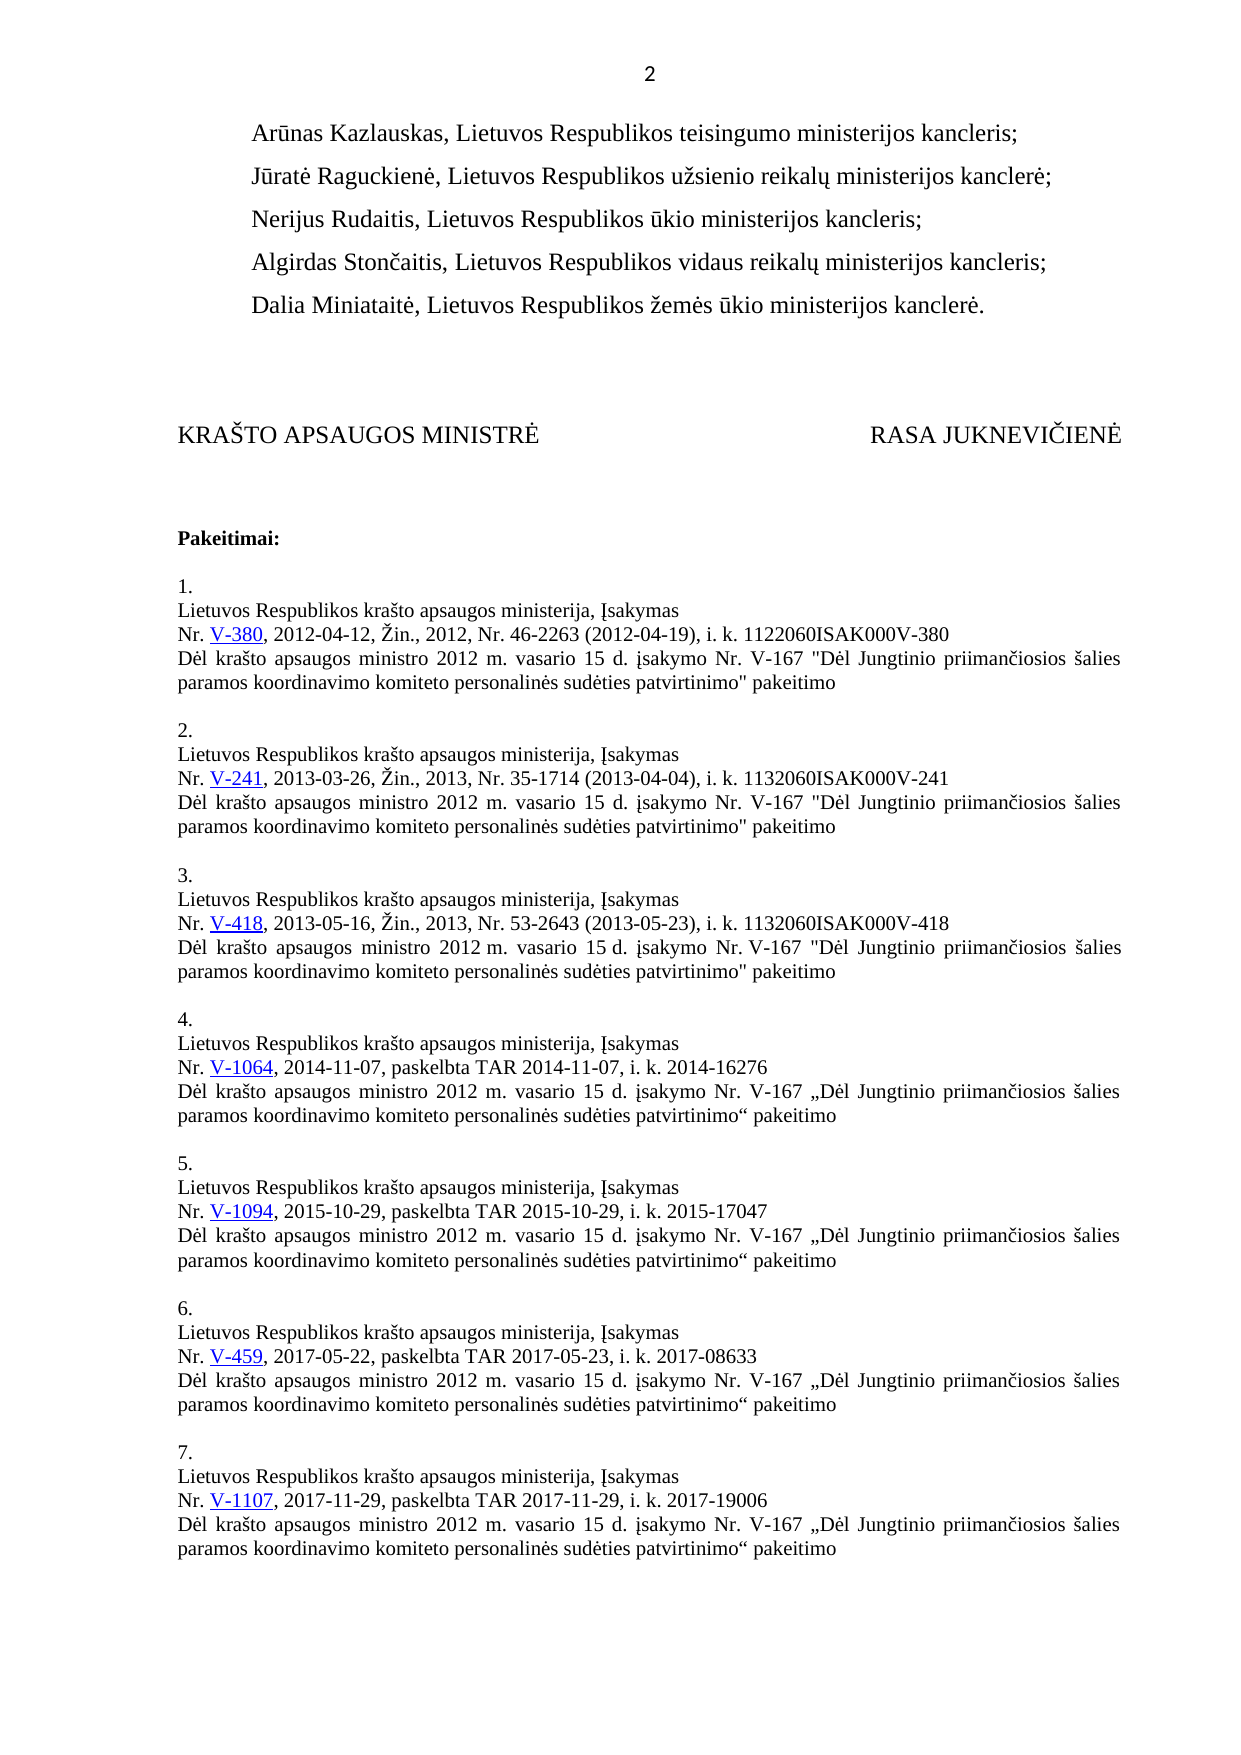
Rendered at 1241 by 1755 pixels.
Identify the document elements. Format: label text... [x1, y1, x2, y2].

text Nr. V-380, 2012-04-12, Žin., 2012, Nr. 46-2263 (2012-04-19), i. k. 1122060ISAK000V-380 [177, 622, 1122, 646]
text Dėl krašto apsaugos ministro 2012 m. vasario 15 d. įsakymo Nr. V-167 „Dėl Jungtinio priimančiosios šalies paramos koordinavimo komiteto personalinės sudėties patvirtinimo“ pakeitimo [177, 1512, 1122, 1560]
text 1. [177, 574, 1122, 598]
text Nr. V-1107, 2017-11-29, paskelbta TAR 2017-11-29, i. k. 2017-19006 [177, 1488, 1122, 1512]
text Nr. V-418, 2013-05-16, Žin., 2013, Nr. 53-2643 (2013-05-23), i. k. 1132060ISAK000V-418 [177, 911, 1122, 935]
text Pakeitimai: [177, 526, 1122, 550]
text Nr. V-241, 2013-03-26, Žin., 2013, Nr. 35-1714 (2013-04-04), i. k. 1132060ISAK000V-241 [177, 766, 1122, 790]
text 4. [177, 1007, 1122, 1031]
text Dalia Miniataitė, Lietuvos Respublikos žemės ūkio ministerijos kanclerė. [177, 291, 1122, 319]
text Arūnas Kazlauskas, Lietuvos Respublikos teisingumo ministerijos kancleris; [177, 118, 1122, 147]
text Nerijus Rudaitis, Lietuvos Respublikos ūkio ministerijos kancleris; [177, 204, 1122, 233]
text Krašto apsaugos ministrė Rasa Juknevičienė [177, 420, 1122, 449]
text Lietuvos Respublikos krašto apsaugos ministerija, Įsakymas [177, 887, 1122, 911]
text Nr. V-459, 2017-05-22, paskelbta TAR 2017-05-23, i. k. 2017-08633 [177, 1344, 1122, 1368]
text Dėl krašto apsaugos ministro 2012 m. vasario 15 d. įsakymo Nr. V-167 "Dėl Jungtinio priimančiosios šalies paramos koordinavimo komiteto personalinės sudėties patvirtinimo" pakeitimo [177, 790, 1122, 838]
text Dėl krašto apsaugos ministro 2012 m. vasario 15 d. įsakymo Nr. V-167 „Dėl Jungtinio priimančiosios šalies paramos koordinavimo komiteto personalinės sudėties patvirtinimo“ pakeitimo [177, 1223, 1122, 1272]
text Dėl krašto apsaugos ministro 2012 m. vasario 15 d. įsakymo Nr. V-167 "Dėl Jungtinio priimančiosios šalies paramos koordinavimo komiteto personalinės sudėties patvirtinimo" pakeitimo [177, 646, 1122, 694]
text Nr. V-1064, 2014-11-07, paskelbta TAR 2014-11-07, i. k. 2014-16276 [177, 1055, 1122, 1079]
text Dėl krašto apsaugos ministro 2012 m. vasario 15 d. įsakymo Nr. V-167 „Dėl Jungtinio priimančiosios šalies paramos koordinavimo komiteto personalinės sudėties patvirtinimo“ pakeitimo [177, 1079, 1122, 1127]
text 3. [177, 862, 1122, 887]
text Nr. V-1094, 2015-10-29, paskelbta TAR 2015-10-29, i. k. 2015-17047 [177, 1199, 1122, 1223]
text Lietuvos Respublikos krašto apsaugos ministerija, Įsakymas [177, 598, 1122, 622]
text Algirdas Stončaitis, Lietuvos Respublikos vidaus reikalų ministerijos kancleris; [177, 247, 1122, 276]
text Dėl krašto apsaugos ministro 2012 m. vasario 15 d. įsakymo Nr. V-167 „Dėl Jungtinio priimančiosios šalies paramos koordinavimo komiteto personalinės sudėties patvirtinimo“ pakeitimo [177, 1368, 1122, 1416]
text Jūratė Raguckienė, Lietuvos Respublikos užsienio reikalų ministerijos kanclerė; [177, 161, 1122, 190]
text Lietuvos Respublikos krašto apsaugos ministerija, Įsakymas [177, 1031, 1122, 1055]
text 7. [177, 1440, 1122, 1464]
text Lietuvos Respublikos krašto apsaugos ministerija, Įsakymas [177, 1320, 1122, 1344]
text 2. [177, 718, 1122, 742]
text 5. [177, 1151, 1122, 1175]
text Lietuvos Respublikos krašto apsaugos ministerija, Įsakymas [177, 1464, 1122, 1488]
text 6. [177, 1296, 1122, 1320]
text Lietuvos Respublikos krašto apsaugos ministerija, Įsakymas [177, 742, 1122, 766]
text Dėl krašto apsaugos ministro 2012 m. vasario 15 d. įsakymo Nr. V-167 "Dėl Jungtinio priimančiosios šalies paramos koordinavimo komiteto personalinės sudėties patvirtinimo" pakeitimo [177, 935, 1122, 983]
text Lietuvos Respublikos krašto apsaugos ministerija, Įsakymas [177, 1175, 1122, 1199]
